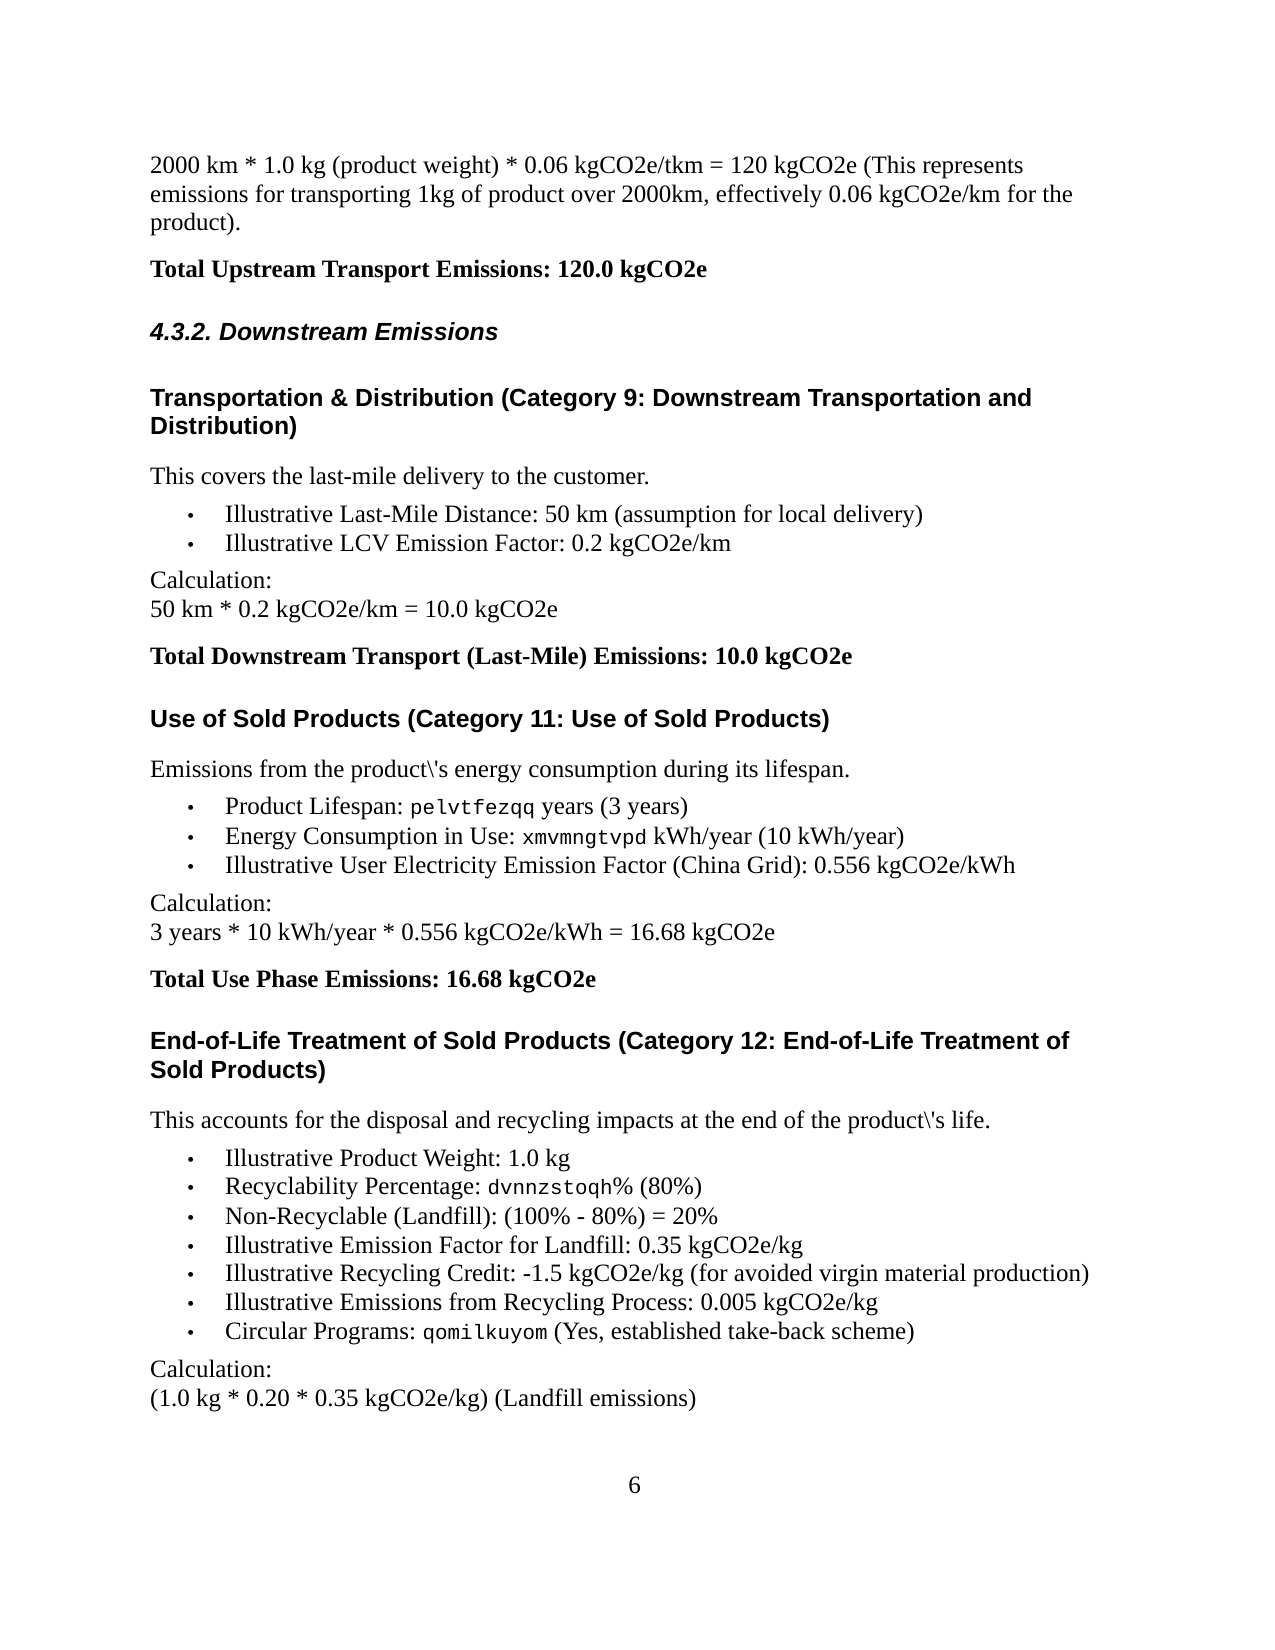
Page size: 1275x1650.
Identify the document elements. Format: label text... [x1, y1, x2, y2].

list Illustrative User Electricity Emission Factor (China Grid): 0.556 kgCO2e/kWh [187, 851, 1125, 879]
text Calculation: (1.0 kg * 0.20 * 0.35 kgCO2e/kg) (Landfill emissions) [150, 1354, 1125, 1412]
subtitle End-of-Life Treatment of Sold Products (Category 12: End-of-Life Treatment of Sold Products) [150, 1026, 1125, 1083]
list Illustrative Recycling Credit: -1.5 kgCO2e/kg (for avoided virgin material production) [187, 1258, 1125, 1287]
list Illustrative Emission Factor for Landfill: 0.35 kgCO2e/kg [187, 1230, 1125, 1258]
list Illustrative LCV Emission Factor: 0.2 kgCO2e/km [187, 528, 1125, 557]
list Recyclability Percentage: dvnnzstoqh% (80%) [187, 1171, 1125, 1201]
text Total Upstream Transport Emissions: 120.0 kgCO2e [150, 254, 1125, 283]
subtitle Use of Sold Products (Category 11: Use of Sold Products) [150, 704, 1125, 732]
subtitle Transportation & Distribution (Category 9: Downstream Transportation and Distribution) [150, 383, 1125, 440]
list Illustrative Product Weight: 1.0 kg [187, 1143, 1125, 1171]
text Total Downstream Transport (Last-Mile) Emissions: 10.0 kgCO2e [150, 641, 1125, 670]
subtitle 4.3.2. Downstream Emissions [150, 317, 1125, 345]
list Circular Programs: qomilkuyom (Yes, established take-back scheme) [187, 1316, 1125, 1346]
text Calculation: 3 years * 10 kWh/year * 0.556 kgCO2e/kWh = 16.68 kgCO2e [150, 888, 1125, 946]
text This covers the last-mile delivery to the customer. [150, 461, 1125, 490]
text Emissions from the product\'s energy consumption during its lifespan. [150, 754, 1125, 782]
list Energy Consumption in Use: xmvmngtvpd kWh/year (10 kWh/year) [187, 821, 1125, 851]
text This accounts for the disposal and recycling impacts at the end of the product\'s life. [150, 1105, 1125, 1134]
list Illustrative Last-Mile Distance: 50 km (assumption for local delivery) [187, 499, 1125, 528]
text Calculation: 50 km * 0.2 kgCO2e/km = 10.0 kgCO2e [150, 566, 1125, 623]
list Product Lifespan: pelvtfezqq years (3 years) [187, 791, 1125, 821]
text Total Use Phase Emissions: 16.68 kgCO2e [150, 964, 1125, 992]
text 2000 km * 1.0 kg (product weight) * 0.06 kgCO2e/tkm = 120 kgCO2e (This represents emissions for transporting 1kg of product over 2000km, effectively 0.06 kgCO2e/km for the product). [150, 150, 1125, 236]
list Non-Recyclable (Landfill): (100% - 80%) = 20% [187, 1201, 1125, 1230]
list Illustrative Emissions from Recycling Process: 0.005 kgCO2e/kg [187, 1287, 1125, 1316]
